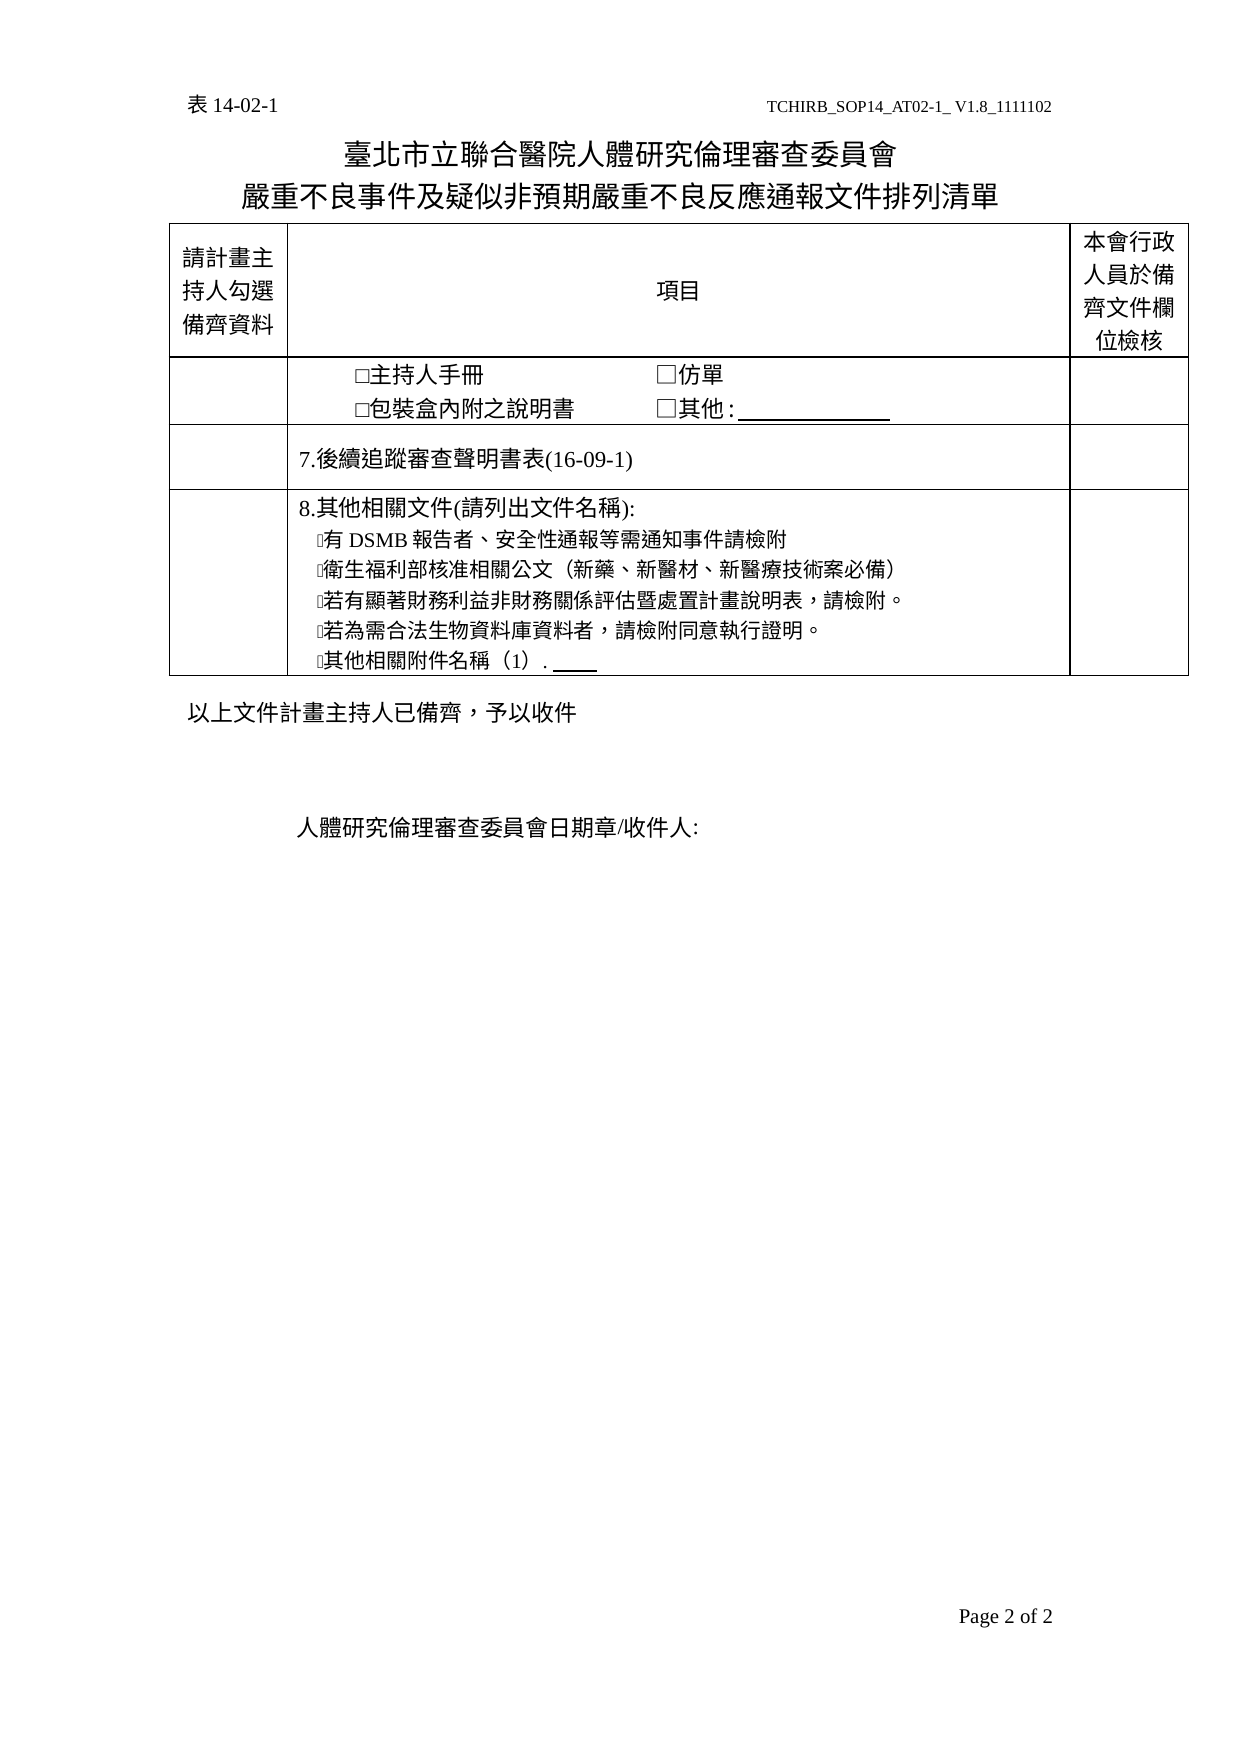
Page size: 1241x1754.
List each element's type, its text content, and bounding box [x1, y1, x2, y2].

text 以上文件計畫主持人已備齊，予以收件 [187, 695, 1053, 728]
table_cell [1071, 425, 1188, 489]
table_cell [170, 425, 287, 489]
table_cell [170, 490, 287, 674]
table_cell [170, 358, 287, 424]
table_cell □主持人手冊 □仿單 □包裝盒內附之說明書 □其他: [288, 358, 1069, 424]
table_cell [1071, 490, 1188, 674]
table_header 請計畫主持人勾選備齊資料 [170, 224, 287, 356]
table_cell [1071, 358, 1188, 424]
table_header 項目 [288, 224, 1069, 356]
table_header 本會行政人員於備齊文件欄位檢核 [1071, 224, 1188, 356]
table_cell 8.其他相關文件(請列出文件名稱): 有DSMB報告者、安全性通報等需通知事件請檢附 衛生福利部核准相關公文（新藥、新醫材、新醫療技術案必備） 若有顯著財務利益非財務關係評估暨處置計畫說明表，請檢附。 若為需合法生物資料庫資料者，請檢附同意執行證明。 其他相關附件名稱（1）. [288, 490, 1069, 674]
text 人體研究倫理審查委員會日期章/收件人: [187, 785, 1053, 847]
table_cell 7.後續追蹤審查聲明書表(16-09-1) [288, 425, 1069, 489]
